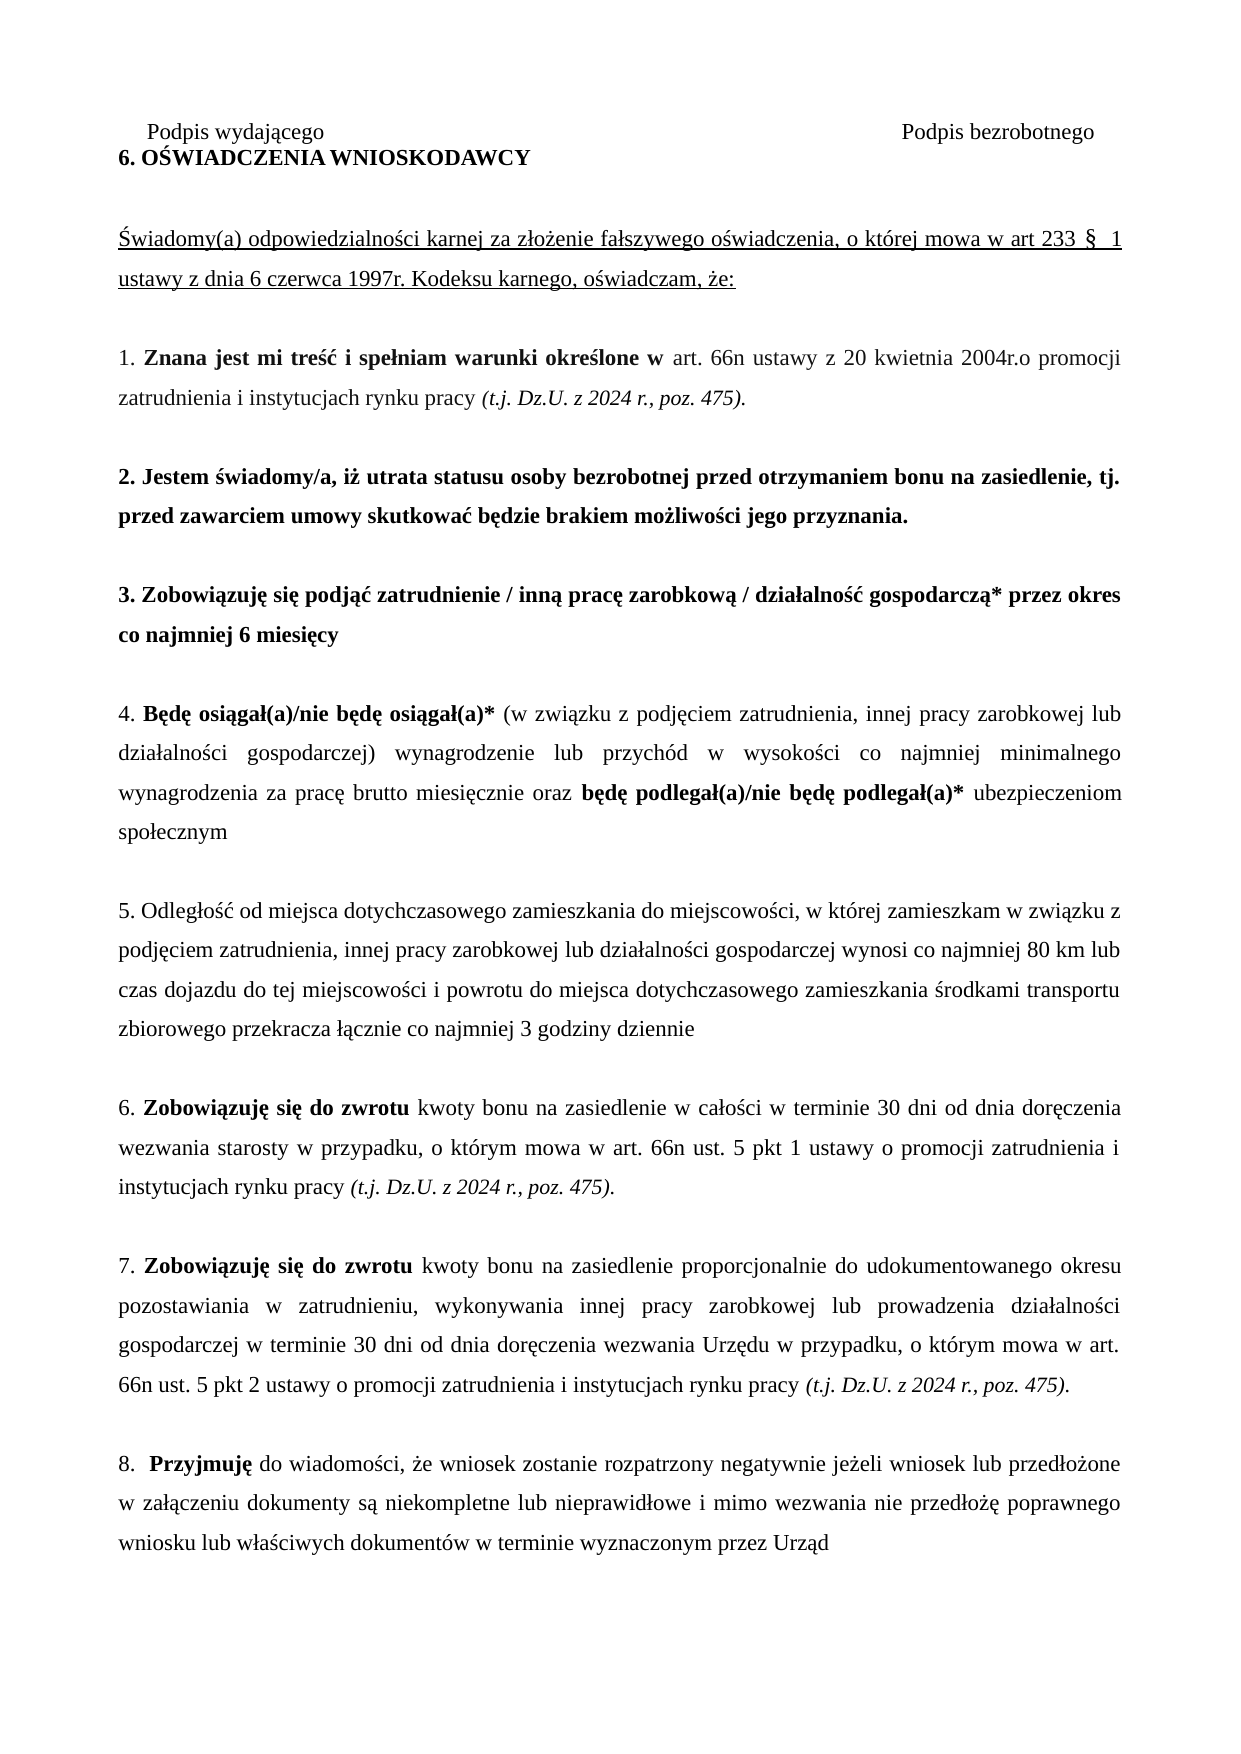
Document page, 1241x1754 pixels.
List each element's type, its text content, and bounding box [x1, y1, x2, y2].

text 7. Zobowiązuję się do zwrotu kwoty bonu na zasiedlenie proporcjonalnie do udokumentowanego okresu pozostawiania w zatrudnieniu, wykonywania innej pracy zarobkowej lub prowadzenia działalności gospodarczej w terminie 30 dni od dnia doręczenia wezwania Urzędu w przypadku, o którym mowa w art. 66n ust. 5 pkt 2 ustawy o promocji zatrudnienia i instytucjach rynku pracy (t.j. Dz.U. z 2024 r., poz. 475). [118, 1252, 1122, 1397]
text 3. Zobowiązuję się podjąć zatrudnienie / inną pracę zarobkową / działalność gospodarczą* przez okres co najmniej 6 miesięcy [118, 581, 1122, 647]
text 8. Przyjmuję do wiadomości, że wniosek zostanie rozpatrzony negatywnie jeżeli wniosek lub przedłożone w załączeniu dokumenty są niekompletne lub nieprawidłowe i mimo wezwania nie przedłożę poprawnego wniosku lub właściwych dokumentów w terminie wyznaczonym przez Urząd [118, 1450, 1122, 1555]
text 4. Będę osiągał(a)/nie będę osiągał(a)* (w związku z podjęciem zatrudnienia, innej pracy zarobkowej lub działalności gospodarczej) wynagrodzenie lub przychód w wysokości co najmniej minimalnego wynagrodzenia za pracę brutto miesięcznie oraz będę podlegał(a)/nie będę podlegał(a)* ubezpieczeniom społecznym [118, 699, 1122, 844]
text 2. Jestem świadomy/a, iż utrata statusu osoby bezrobotnej przed otrzymaniem bonu na zasiedlenie, tj. przed zawarciem umowy skutkować będzie brakiem możliwości jego przyznania. [118, 463, 1122, 528]
text Świadomy(a) odpowiedzialności karnej za złożenie fałszywego oświadczenia, o której mowa w art 233 § 1 [118, 223, 1122, 248]
text ustawy z dnia 6 czerwca 1997r. Kodeksu karnego, oświadczam, że: [118, 250, 1122, 292]
text 6. Zobowiązuję się do zwrotu kwoty bonu na zasiedlenie w całości w terminie 30 dni od dnia doręczenia wezwania starosty w przypadku, o którym mowa w art. 66n ust. 5 pkt 1 ustawy o promocji zatrudnienia i instytucjach rynku pracy (t.j. Dz.U. z 2024 r., poz. 475). [118, 1094, 1122, 1200]
text 6. OŚWIADCZENIA WNIOSKODAWCY [118, 144, 1122, 171]
text Podpis wydającego Podpis bezrobotnego [118, 118, 1122, 144]
text 5. Odległość od miejsca dotychczasowego zamieszkania do miejscowości, w której zamieszkam w związku z podjęciem zatrudnienia, innej pracy zarobkowej lub działalności gospodarczej wynosi co najmniej 80 km lub czas dojazdu do tej miejscowości i powrotu do miejsca dotychczasowego zamieszkania środkami transportu zbiorowego przekracza łącznie co najmniej 3 godziny dziennie [118, 897, 1122, 1042]
text 1. Znana jest mi treść i spełniam warunki określone w art. 66n ustawy z 20 kwietnia 2004r.o promocji zatrudnienia i instytucjach rynku pracy (t.j. Dz.U. z 2024 r., poz. 475). [118, 344, 1122, 410]
